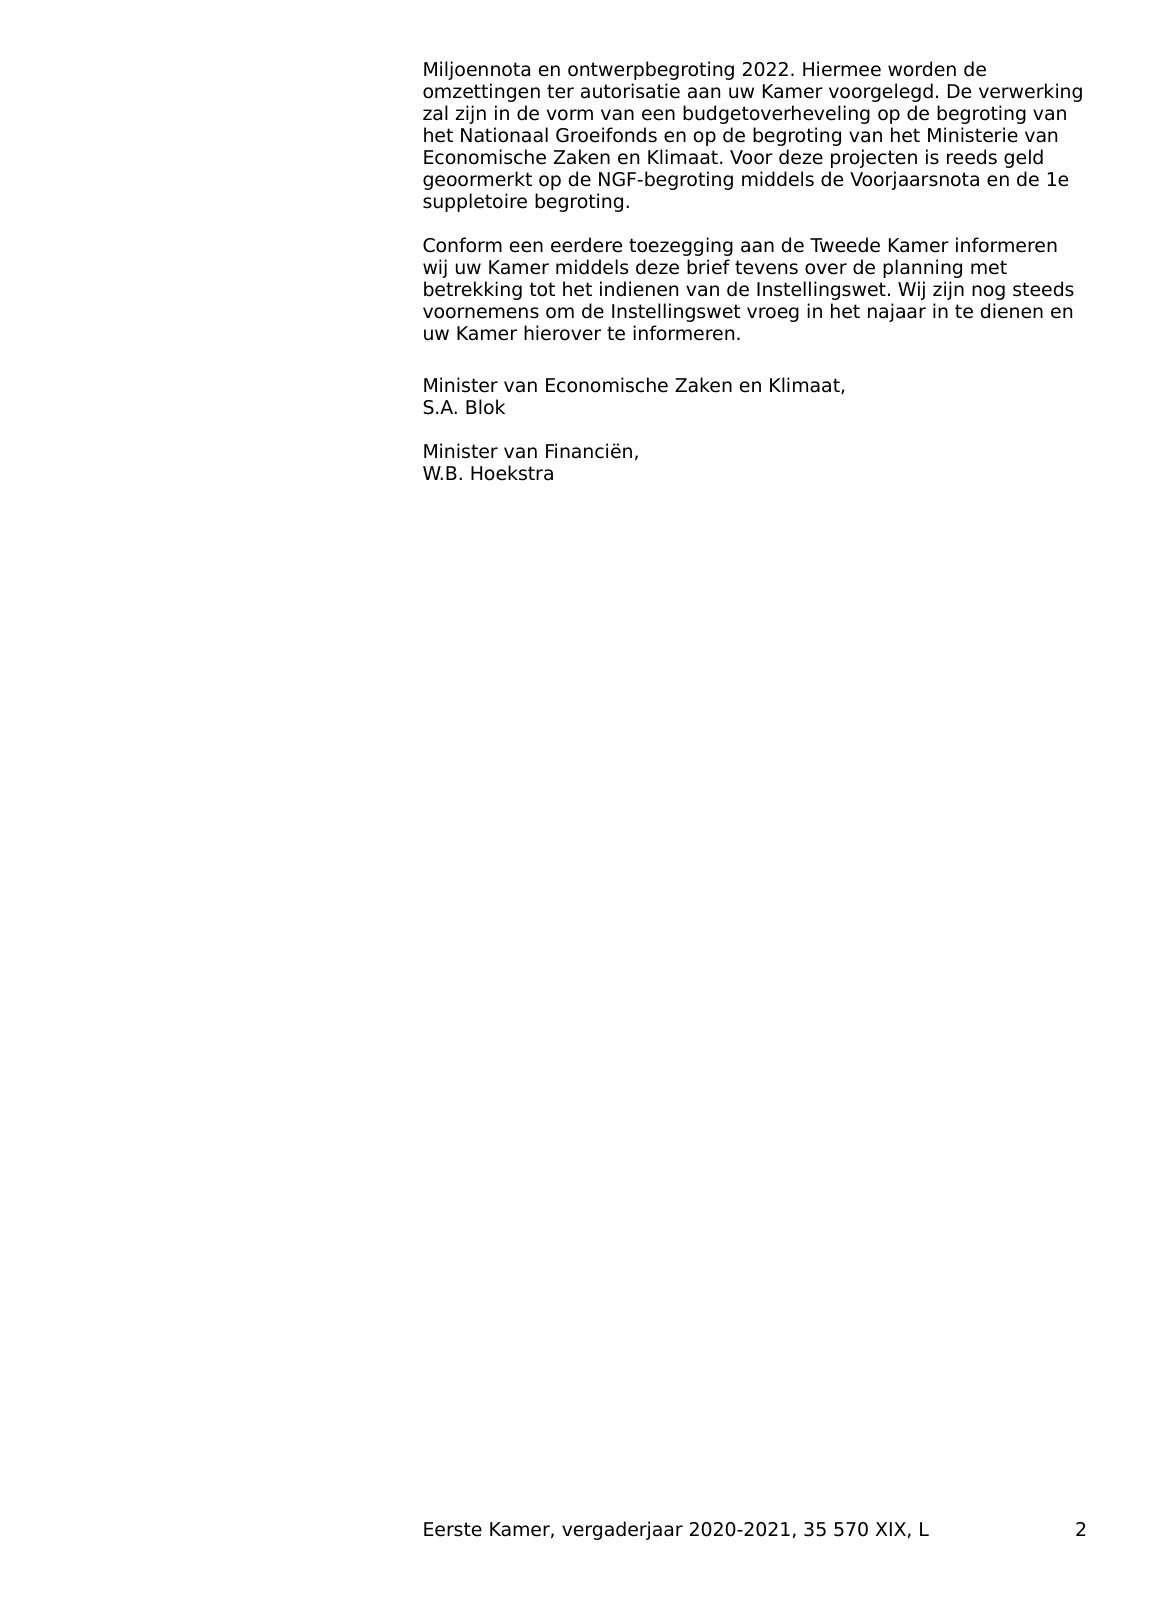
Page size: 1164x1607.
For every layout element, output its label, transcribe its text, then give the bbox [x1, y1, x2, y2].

text Minister van Financiën, W.B. Hoekstra [422, 441, 1087, 485]
text Minister van Economische Zaken en Klimaat, S.A. Blok [422, 375, 1087, 419]
text Miljoennota en ontwerpbegroting 2022. Hiermee worden de omzettingen ter autorisatie aan uw Kamer voorgelegd. De verwerking zal zijn in de vorm van een budgetoverheveling op de begroting van het Nationaal Groeifonds en op de begroting van het Ministerie van Economische Zaken en Klimaat. Voor deze projecten is reeds geld geoormerkt op de NGF-begroting middels de Voorjaarsnota en de 1e suppletoire begroting. [422, 59, 1087, 213]
text Conform een eerdere toezegging aan de Tweede Kamer informeren wij uw Kamer middels deze brief tevens over de planning met betrekking tot het indienen van de Instellingswet. Wij zijn nog steeds voornemens om de Instellingswet vroeg in het najaar in te dienen en uw Kamer hierover te informeren. [422, 235, 1087, 345]
